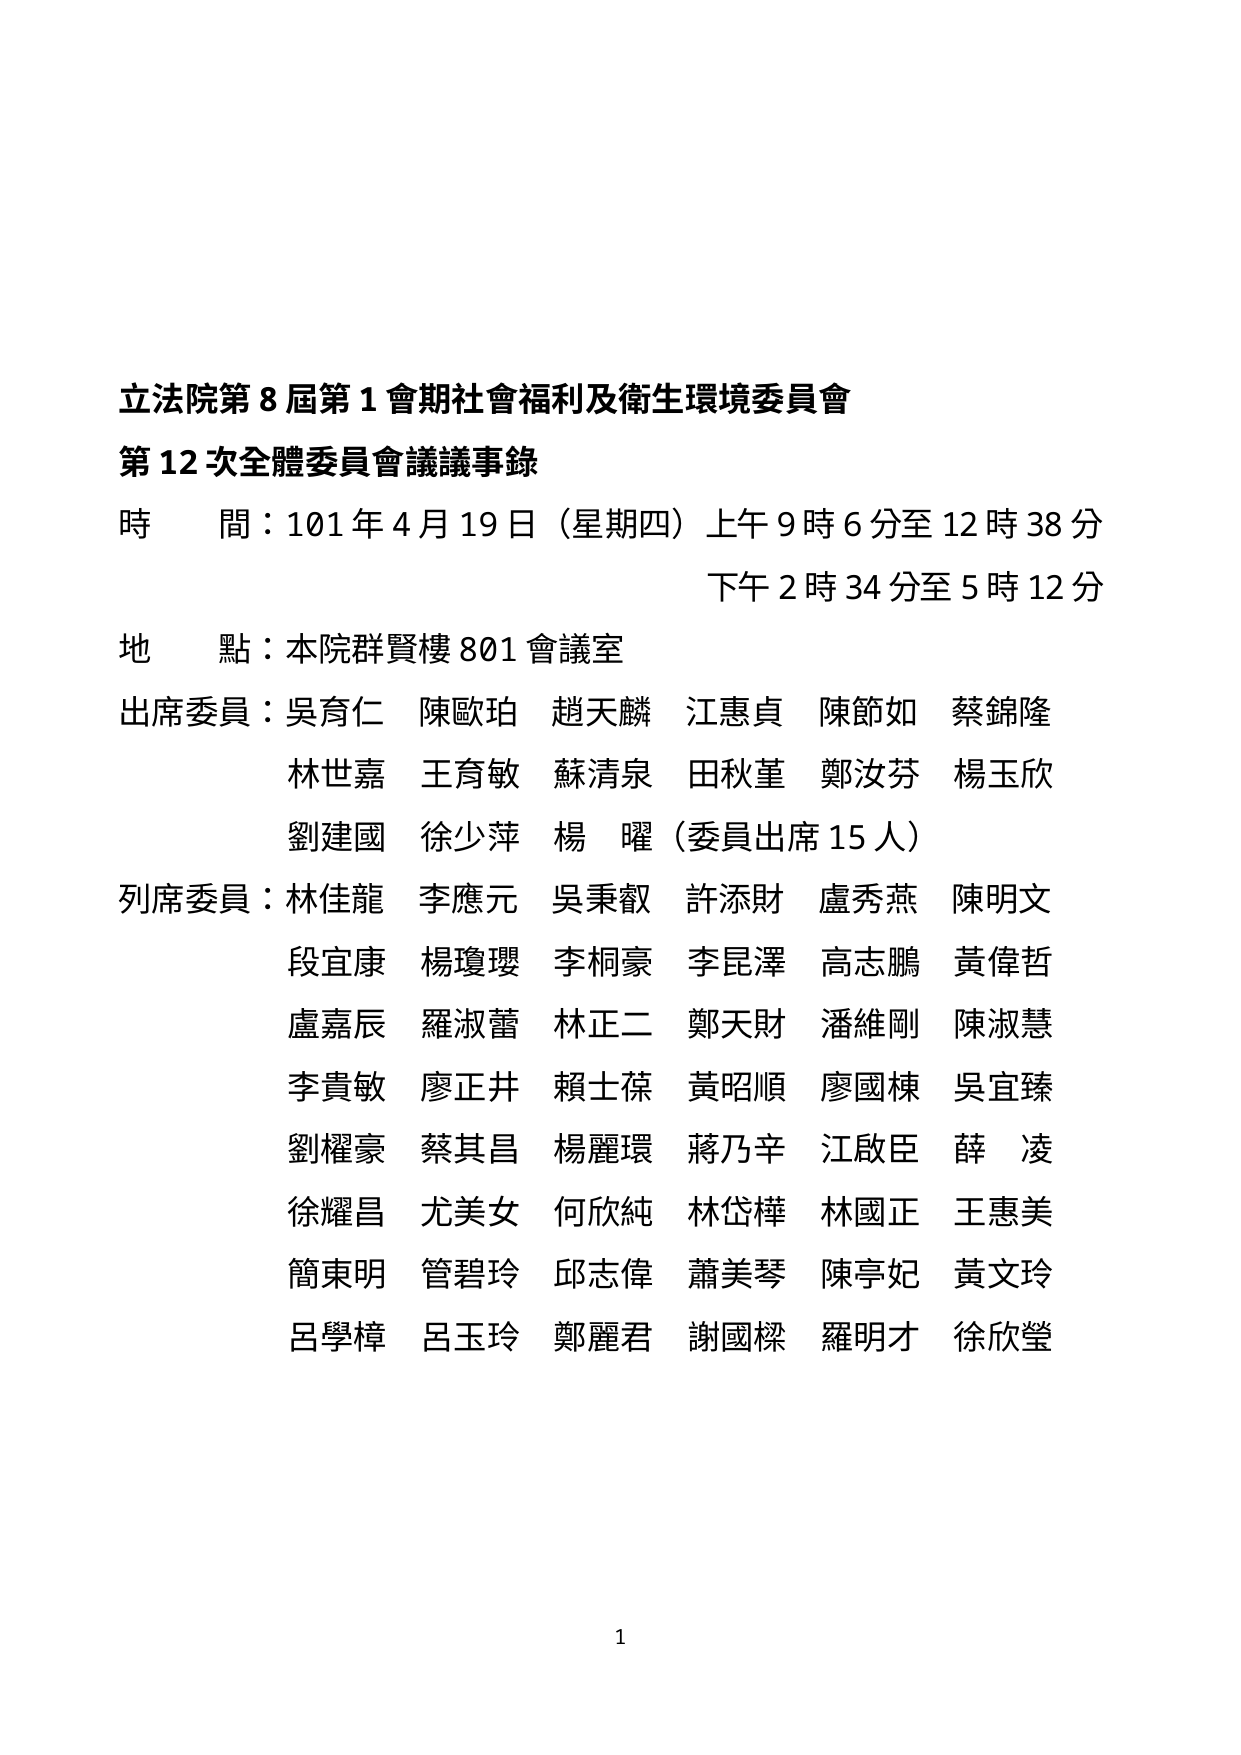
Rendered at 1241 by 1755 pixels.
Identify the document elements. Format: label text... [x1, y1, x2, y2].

text 列席委員：林佳龍 李應元 吳秉叡 許添財 盧秀燕 陳明文 段宜康 楊瓊瓔 李桐豪 李昆澤 高志鵬 黃偉哲 盧嘉辰 羅淑蕾 林正二 鄭天財 潘維剛 陳淑慧 李貴敏 廖正井 賴士葆 黃昭順 廖國棟 吳宜臻 劉櫂豪 蔡其昌 楊麗環 蔣乃辛 江啟臣 薛 凌 徐耀昌 尤美女 何欣純 林岱樺 林國正 王惠美 簡東明 管碧玲 邱志偉 蕭美琴 陳亭妃 黃文玲 呂學樟 呂玉玲 鄭麗君 謝國樑 羅明才 徐欣瑩 [118, 856, 1101, 1356]
text 出席委員：吳育仁 陳歐珀 趙天麟 江惠貞 陳節如 蔡錦隆 林世嘉 王育敏 蘇清泉 田秋堇 鄭汝芬 楊玉欣 劉建國 徐少萍 楊 曜（委員出席15人） [118, 668, 1101, 856]
text 第12次全體委員會議議事錄 [118, 418, 1122, 481]
text 時 間：101年4月19日（星期四）上午9時6分至12時38分 [118, 481, 1106, 543]
text 立法院第8屆第1會期社會福利及衛生環境委員會 [118, 356, 1122, 418]
text 地 點：本院群賢樓801會議室 [118, 606, 1106, 668]
text 下午2時34分至5時12分 [594, 543, 1106, 606]
